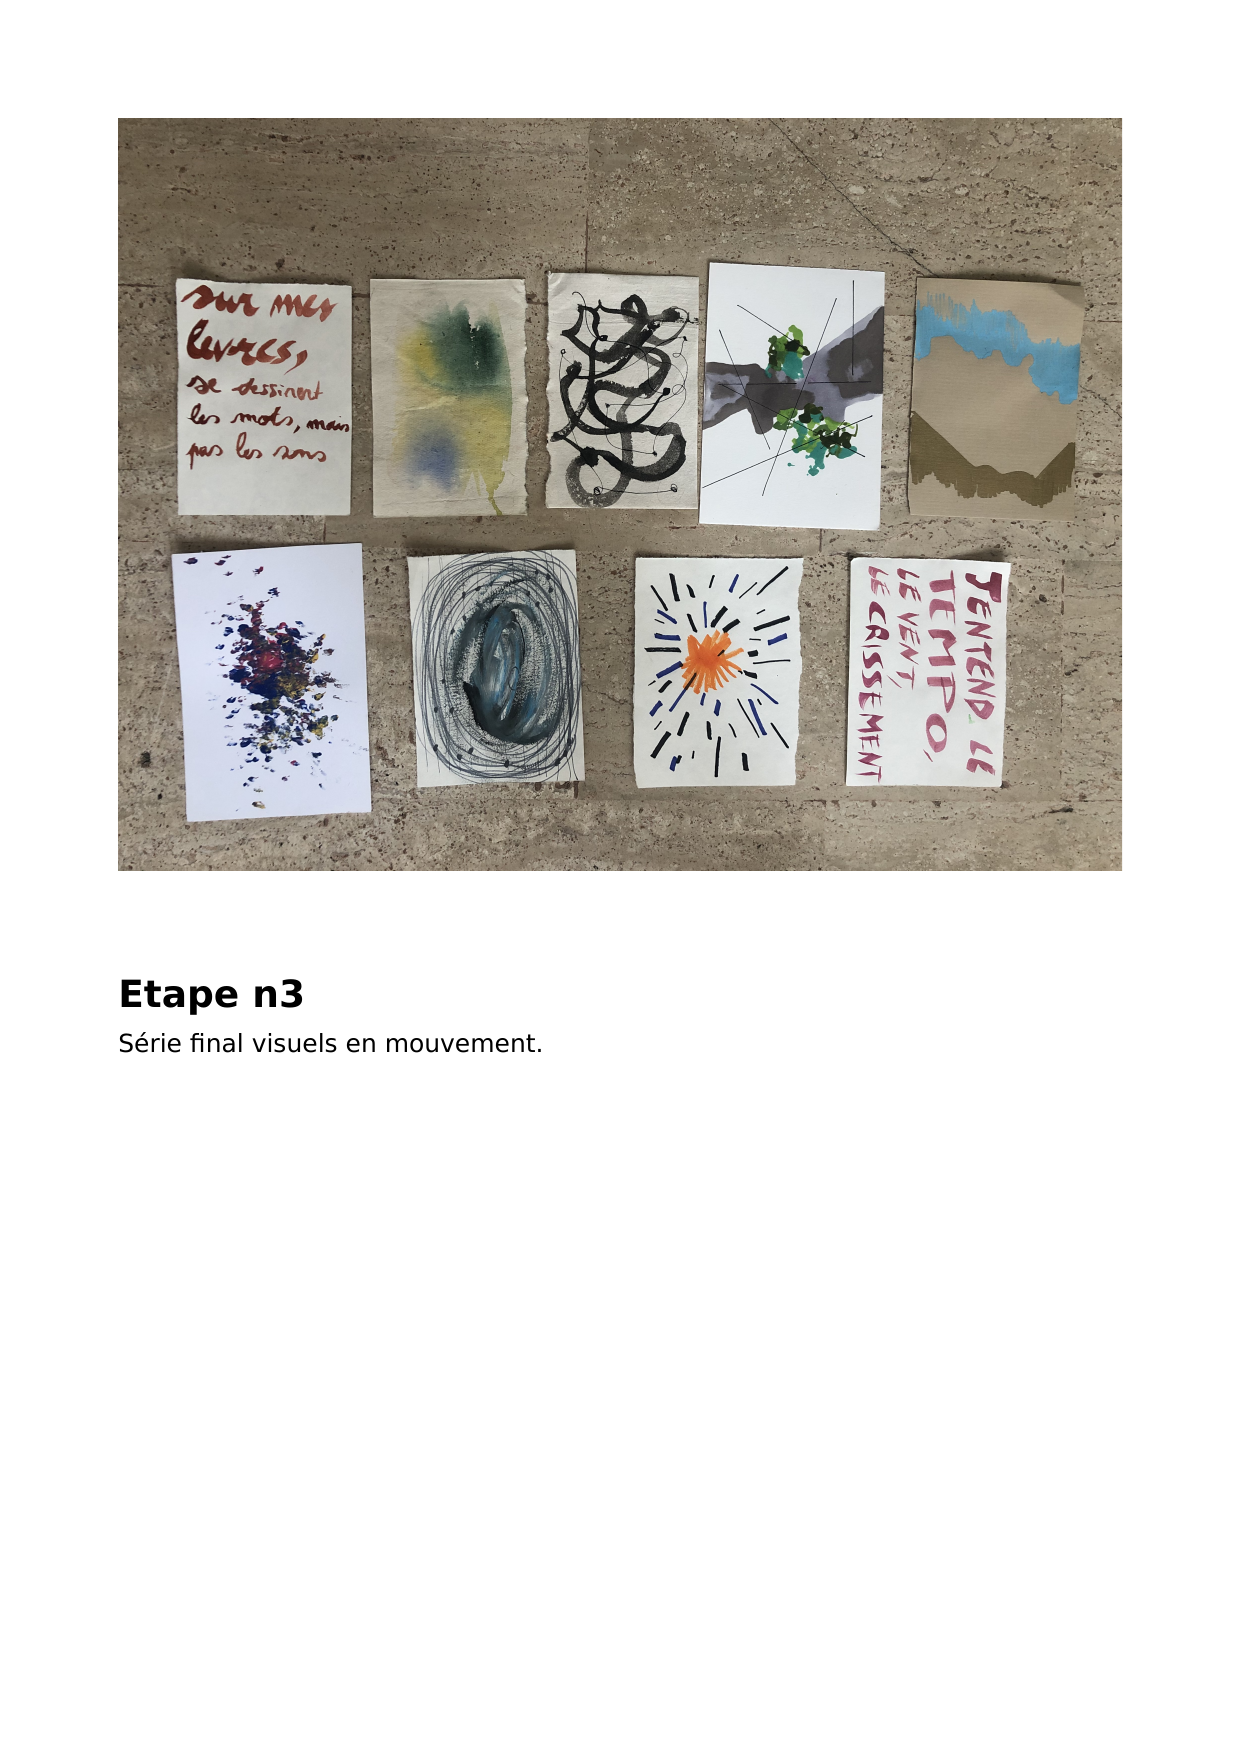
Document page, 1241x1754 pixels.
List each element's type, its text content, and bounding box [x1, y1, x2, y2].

subtitle Etape n3 [118, 973, 1122, 1016]
text Selection d'une gamme de couleurs, et d'une série de recherches. [118, 871, 1122, 935]
picture [118, 118, 1123, 871]
text Série final visuels en mouvement. [118, 1029, 1122, 1087]
